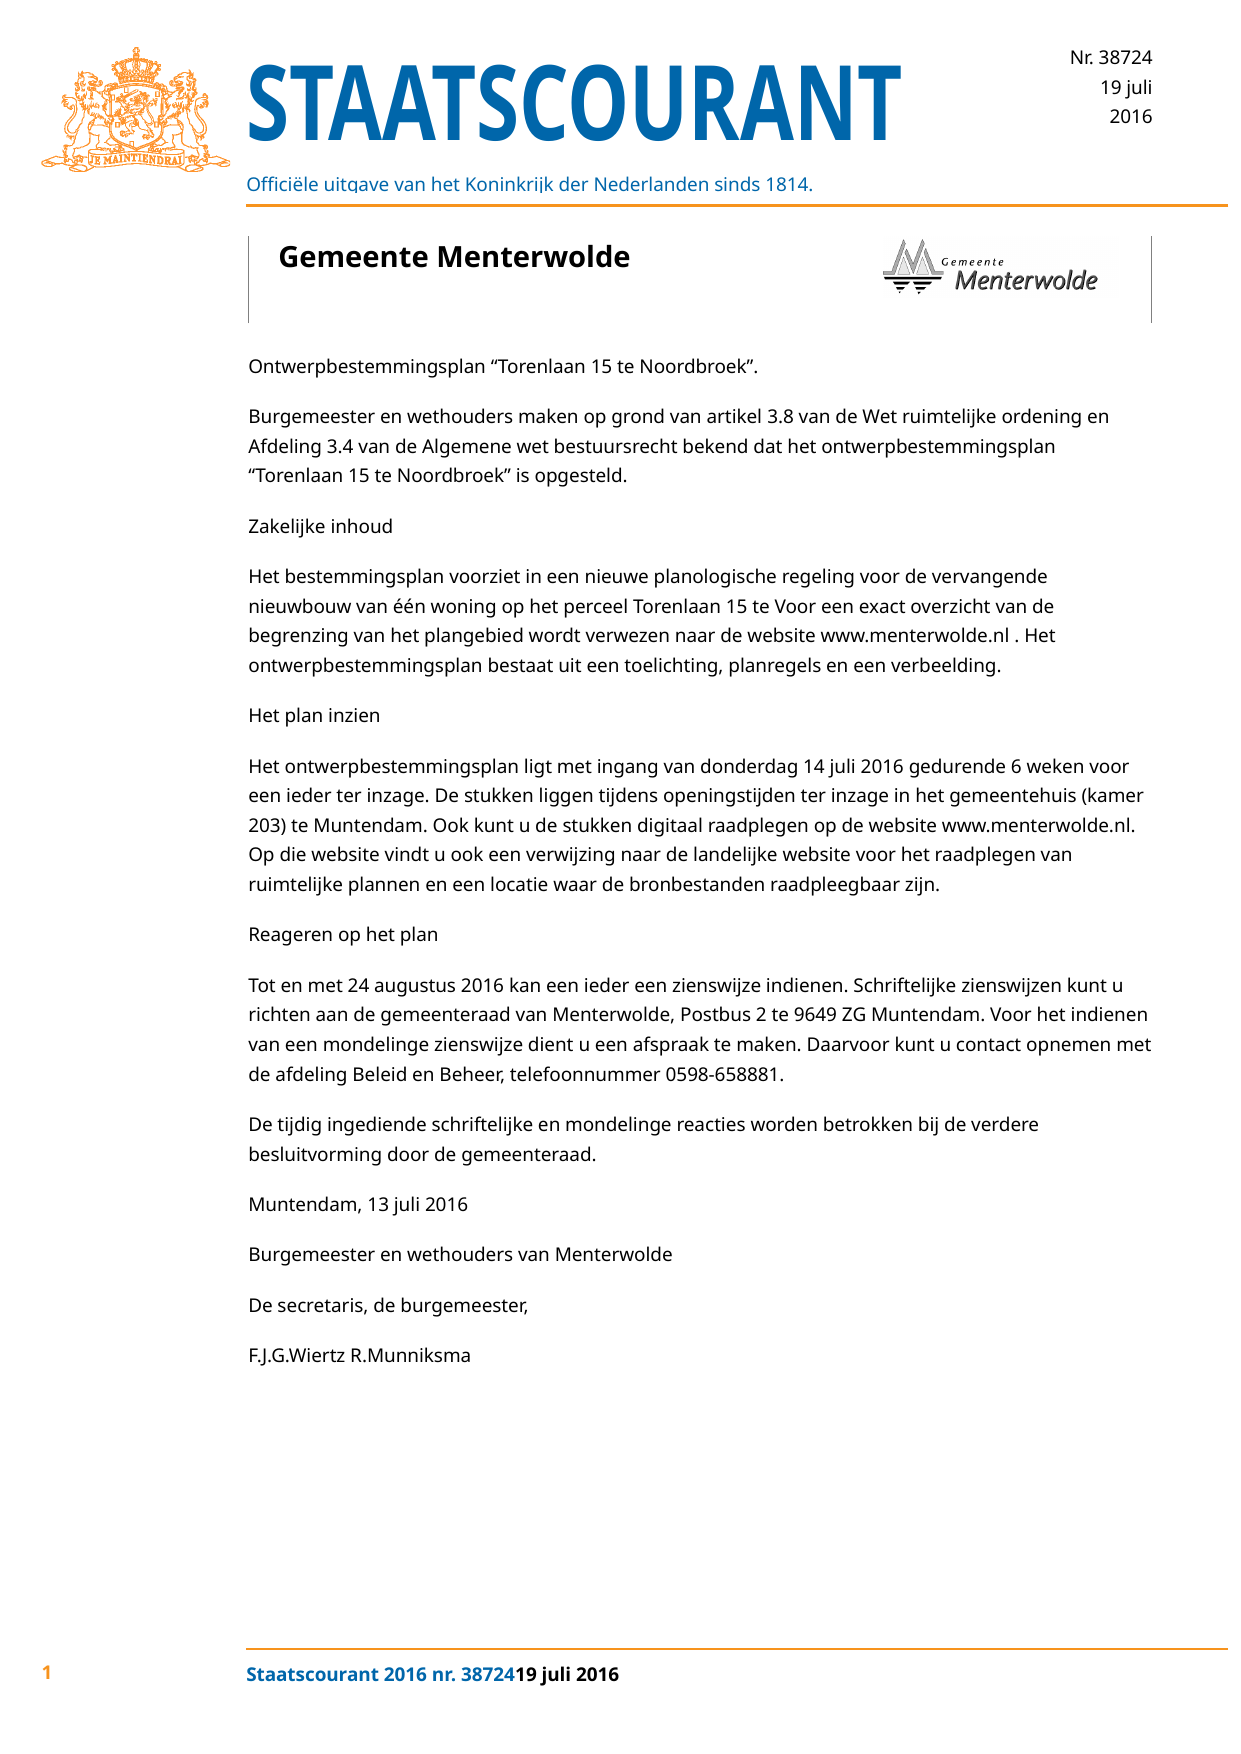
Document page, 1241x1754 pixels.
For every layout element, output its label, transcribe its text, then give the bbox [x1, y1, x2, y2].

text Het bestemmingsplan voorziet in een nieuwe planologische regeling voor de vervangende nieuwbouw van één woning op het perceel Torenlaan 15 te Voor een exact overzicht van de begrenzing van het plangebied wordt verwezen naar de website www.menterwolde.nl . Het ontwerpbestemmingsplan bestaat uit een toelichting, planregels en een verbeelding. [248, 563, 1152, 678]
text Zakelijke inhoud [248, 513, 1152, 539]
text Het plan inzien [248, 702, 1152, 728]
table_header Gemeente Menterwolde [249, 236, 850, 323]
picture [882, 236, 1119, 298]
text De secretaris, de burgemeester, [248, 1292, 1152, 1318]
text Ontwerpbestemmingsplan “Torenlaan 15 te Noordbroek”. [248, 353, 1152, 379]
text Muntendam, 13 juli 2016 [248, 1191, 1152, 1217]
text Het ontwerpbestemmingsplan ligt met ingang van donderdag 14 juli 2016 gedurende 6 weken voor een ieder ter inzage. De stukken liggen tijdens openingstijden ter inzage in het gemeentehuis (kamer 203) te Muntendam. Ook kunt u de stukken digitaal raadplegen op de website www.menterwolde.nl. Op die website vindt u ook een verwijzing naar de landelijke website voor het raadplegen van ruimtelijke plannen en een locatie waar de bronbestanden raadpleegbaar zijn. [248, 753, 1152, 897]
text F.J.G.Wiertz R.Munniksma [248, 1342, 1152, 1368]
text Tot en met 24 augustus 2016 kan een ieder een zienswijze indienen. Schriftelijke zienswijzen kunt u richten aan de gemeenteraad van Menterwolde, Postbus 2 te 9649 ZG Muntendam. Voor het indienen van een mondelinge zienswijze dient u een afspraak te maken. Daarvoor kunt u contact opnemen met de afdeling Beleid en Beheer, telefoonnummer 0598-658881. [248, 972, 1152, 1087]
text Burgemeester en wethouders maken op grond van artikel 3.8 van de Wet ruimtelijke ordening en Afdeling 3.4 van de Algemene wet bestuursrecht bekend dat het ontwerpbestemmingsplan “Torenlaan 15 te Noordbroek” is opgesteld. [248, 403, 1152, 488]
picture [41, 47, 231, 172]
text Reageren op het plan [248, 922, 1152, 947]
table_header [850, 236, 1151, 323]
text De tijdig ingediende schriftelijke en mondelinge reacties worden betrokken bij de verdere besluitvorming door de gemeenteraad. [248, 1111, 1152, 1167]
text Burgemeester en wethouders van Menterwolde [248, 1242, 1152, 1267]
